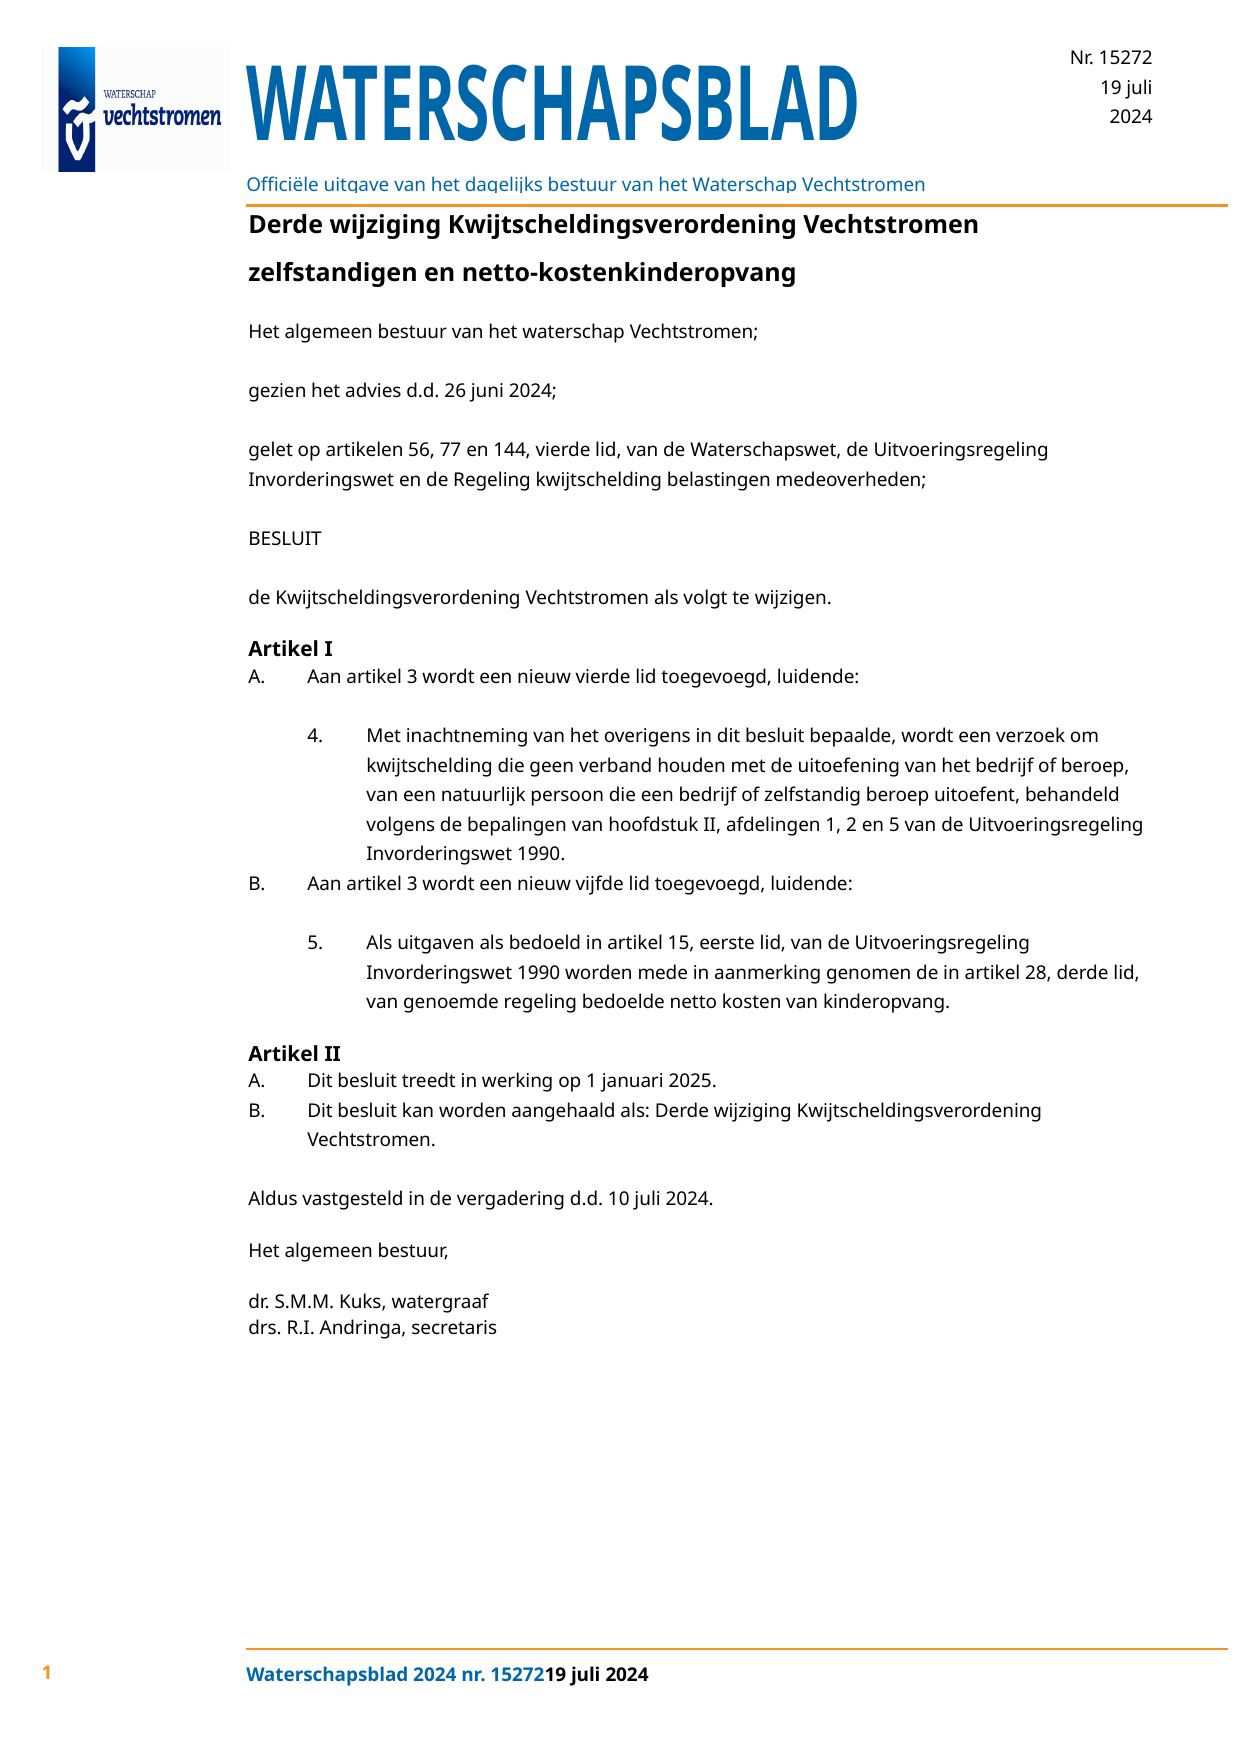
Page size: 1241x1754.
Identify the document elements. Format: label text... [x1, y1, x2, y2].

text dr. S.M.M. Kuks, watergraaf [248, 1288, 1152, 1314]
list Aan artikel 3 wordt een nieuw vijfde lid toegevoegd, luidende: [248, 870, 1152, 896]
text Derde wijziging Kwijtscheldingsverordening Vechtstromen zelfstandigen en netto-kostenkinderopvang [248, 207, 1152, 288]
text Het algemeen bestuur, [248, 1237, 1152, 1263]
list Met inachtneming van het overigens in dit besluit bepaalde, wordt een verzoek om kwijtschelding die geen verband houden met de uitoefening van het bedrijf of beroep, van een natuurlijk persoon die een bedrijf of zelfstandig beroep uitoefent, behandeld volgens de bepalingen van hoofdstuk II, afdelingen 1, 2 en 5 van de Uitvoeringsregeling Invorderingswet 1990. [307, 722, 1152, 866]
text Artikel II [248, 1039, 1152, 1067]
list Als uitgaven als bedoeld in artikel 15, eerste lid, van de Uitvoeringsregeling Invorderingswet 1990 worden mede in aanmerking genomen de in artikel 28, derde lid, van genoemde regeling bedoelde netto kosten van kinderopvang. [307, 929, 1152, 1014]
list Aan artikel 3 wordt een nieuw vierde lid toegevoegd, luidende: [248, 663, 1152, 689]
text drs. R.I. Andringa, secretaris [248, 1314, 1152, 1340]
text Aldus vastgesteld in de vergadering d.d. 10 juli 2024. [248, 1186, 1152, 1211]
text de Kwijtscheldingsverordening Vechtstromen als volgt te wijzigen. [248, 584, 1152, 610]
text BESLUIT [248, 525, 1152, 551]
picture [41, 47, 231, 172]
text gezien het advies d.d. 26 juni 2024; [248, 377, 1152, 403]
list Dit besluit treedt in werking op 1 januari 2025. [248, 1067, 1152, 1093]
text Het algemeen bestuur van het waterschap Vechtstromen; [248, 318, 1152, 344]
text Artikel I [248, 634, 1152, 663]
text gelet op artikelen 56, 77 en 144, vierde lid, van de Waterschapswet, de Uitvoeringsregeling Invorderingswet en de Regeling kwijtschelding belastingen medeoverheden; [248, 436, 1152, 492]
list Dit besluit kan worden aangehaald als: Derde wijziging Kwijtscheldingsverordening Vechtstromen. [248, 1097, 1152, 1152]
